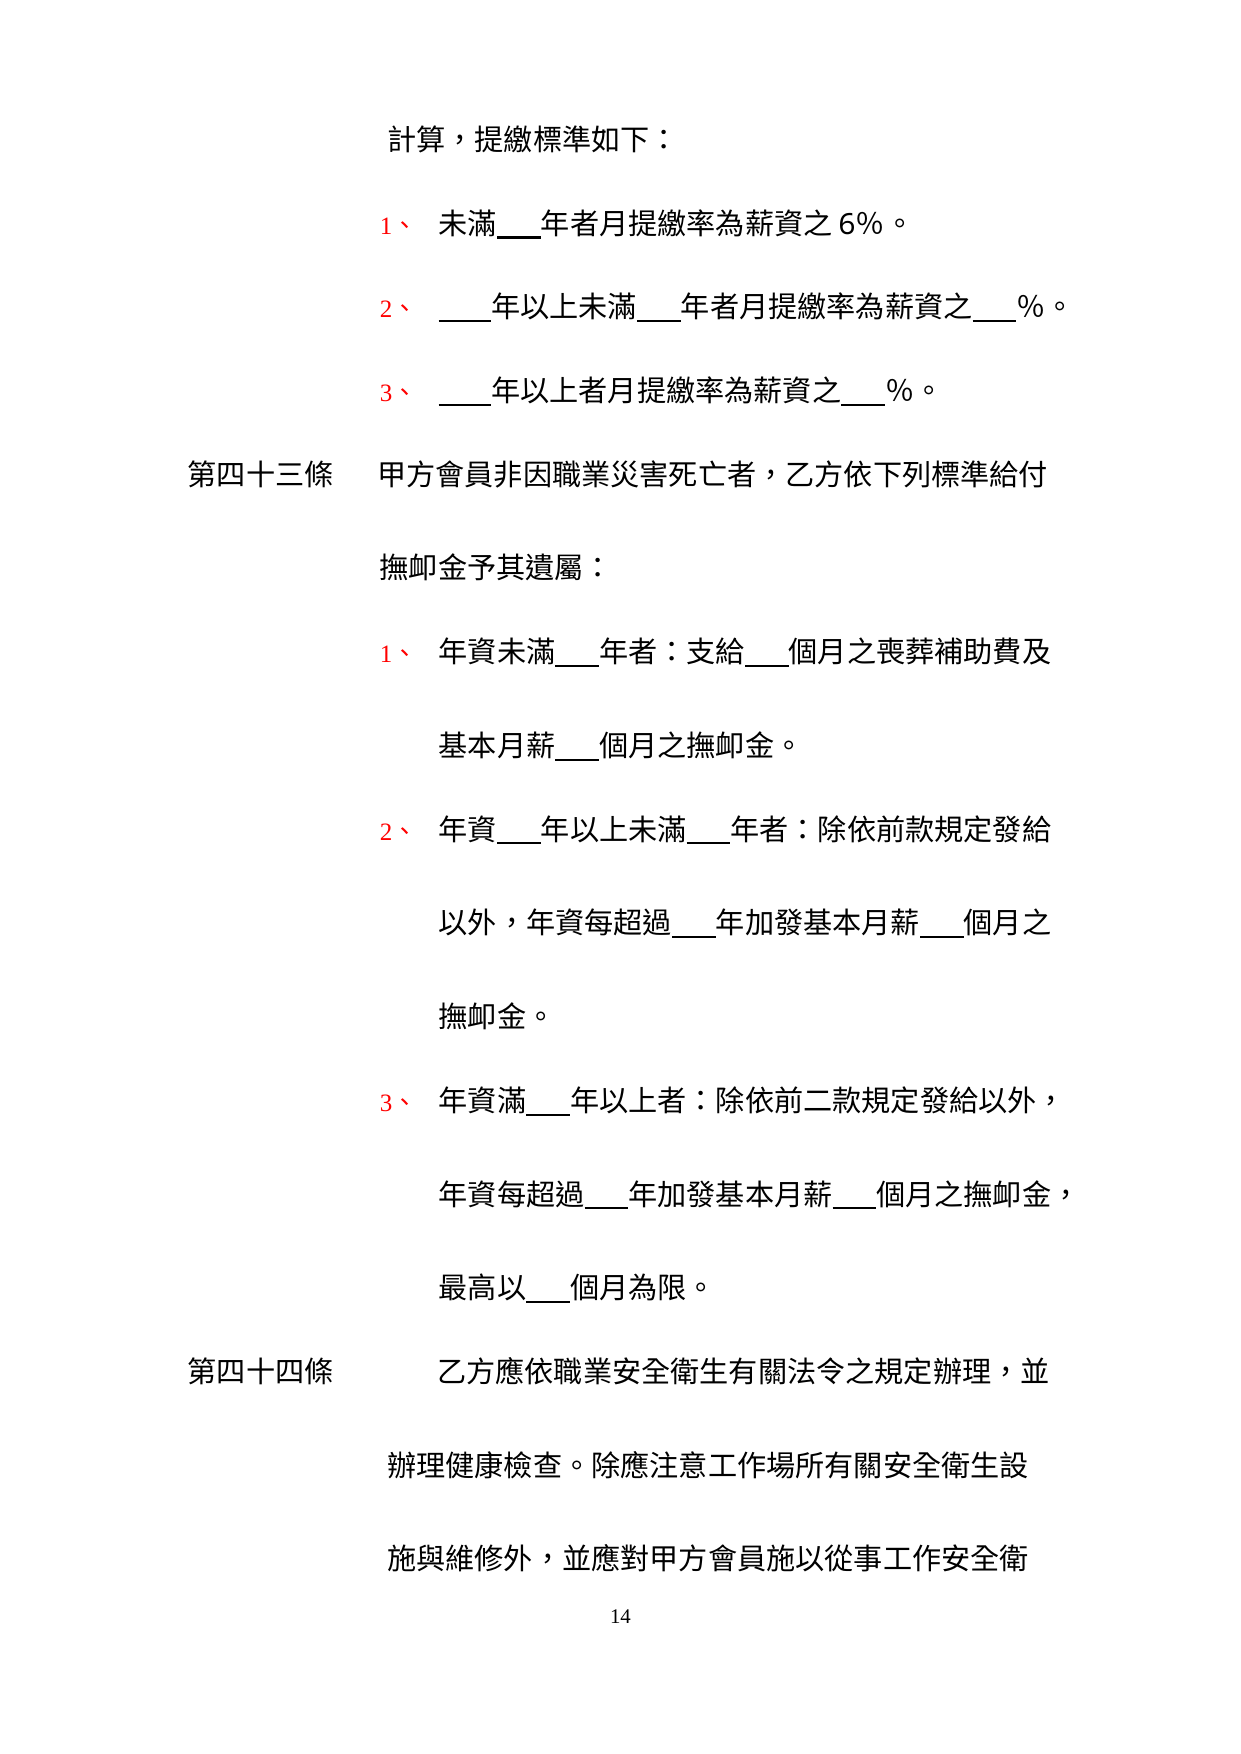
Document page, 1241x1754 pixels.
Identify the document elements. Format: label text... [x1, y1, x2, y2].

text 計算，提繳標準如下： [187, 96, 1053, 159]
list 年以上未滿 年者月提繳率為薪資之 ％。 [379, 263, 1053, 326]
list 年資未滿 年者：支給 個月之喪葬補助費及基本月薪 個月之撫卹金。 [379, 608, 1053, 764]
list 未滿 年者月提繳率為薪資之6％。 [379, 180, 1053, 242]
text 第四十四條 乙方應依職業安全衛生有關法令之規定辦理，並辦理健康檢查。除應注意工作場所有關安全衛生設施與維修外，並應對甲方會員施以從事工作安全衛 [187, 1328, 1053, 1578]
list 年資滿 年以上者：除依前二款規定發給以外，年資每超過 年加發基本月薪 個月之撫卹金，最高以 個月為限。 [379, 1057, 1053, 1307]
text 第四十三條 甲方會員非因職業災害死亡者，乙方依下列標準給付撫卹金予其遺屬： [187, 431, 1053, 587]
list 年以上者月提繳率為薪資之 ％。 [379, 347, 1053, 410]
list 年資 年以上未滿 年者：除依前款規定發給以外，年資每超過 年加發基本月薪 個月之撫卹金。 [379, 786, 1053, 1036]
